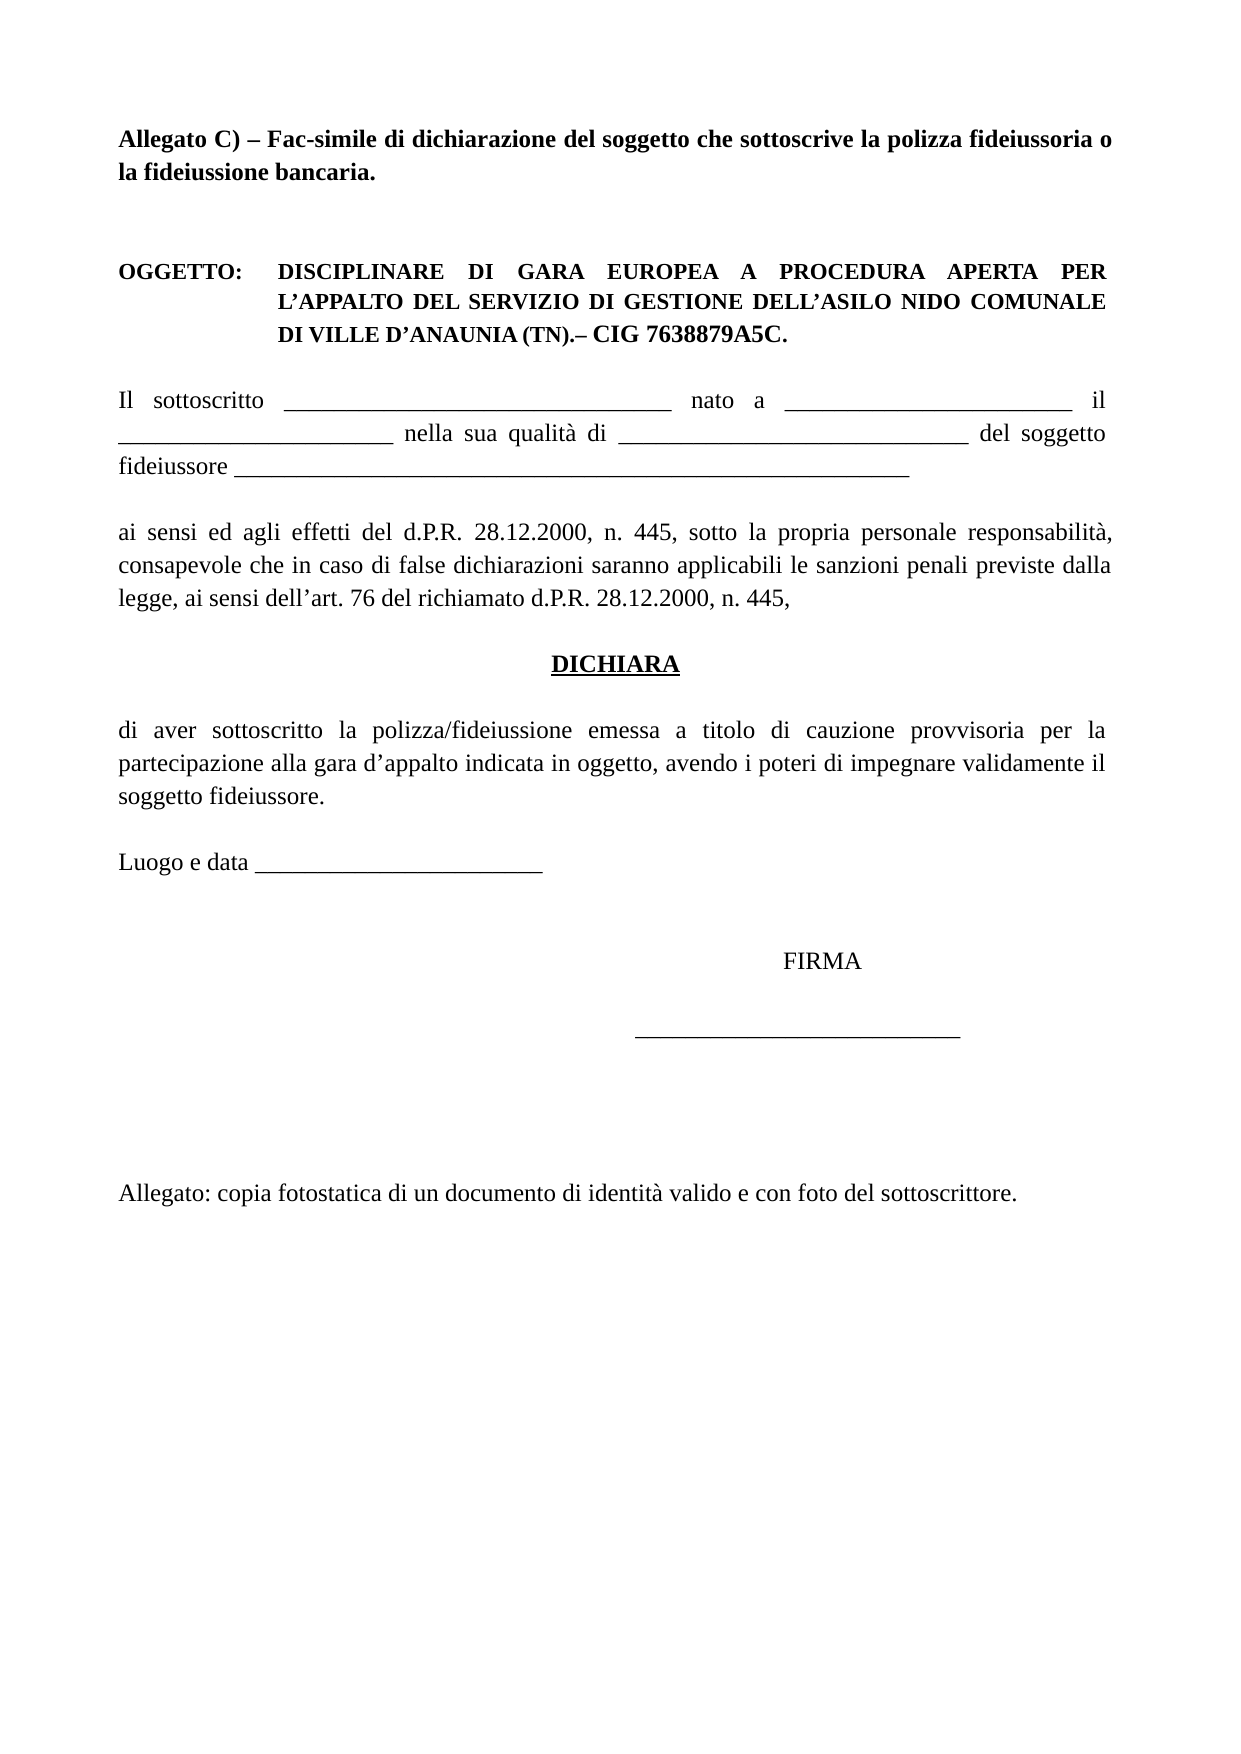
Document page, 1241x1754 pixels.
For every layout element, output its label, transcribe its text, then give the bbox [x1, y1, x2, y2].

text Allegato: copia fotostatica di un documento di identità valido e con foto del sottoscrittore. [118, 1178, 1113, 1206]
text FIRMA [118, 946, 1113, 975]
text Luogo e data _______________________ [118, 847, 1113, 876]
text DICHIARA [118, 649, 1113, 678]
text ai sensi ed agli effetti del d.P.R. 28.12.2000, n. 445, sotto la propria personale responsabilità, consapevole che in caso di false dichiarazioni saranno applicabili le sanzioni penali previste dalla legge, ai sensi dell’art. 76 del richiamato d.P.R. 28.12.2000, n. 445, [118, 517, 1113, 612]
text __________________________ [118, 1012, 1113, 1041]
text di aver sottoscritto la polizza/fideiussione emessa a titolo di cauzione provvisoria per la partecipazione alla gara d’appalto indicata in oggetto, avendo i poteri di impegnare validamente il soggetto fideiussore. [118, 715, 1107, 810]
text Il sottoscritto _______________________________ nato a _______________________ il ______________________ nella sua qualità di ____________________________ del soggetto fideiussore ______________________________________________________ [118, 385, 1106, 480]
text Allegato C) – FAC-SIMILE DI DICHIARAZIONE DEL SOGGETTO CHE SOTTOSCRIVE LA POLIZZA FIDEiUSSORIA O LA FIDEIUSSIONE BANCARIA. [118, 124, 1113, 186]
text Oggetto: DISCIPLINARE DI GARA EUROPEA A PROCEDURA APERTA PER L’APPALTO DEL SERVIZIO DI GESTIONE DELL’ASILO NIDO COMUNALE DI VILLE D’ANAUNIA (TN).– CIG 7638879A5C. [118, 258, 1107, 348]
